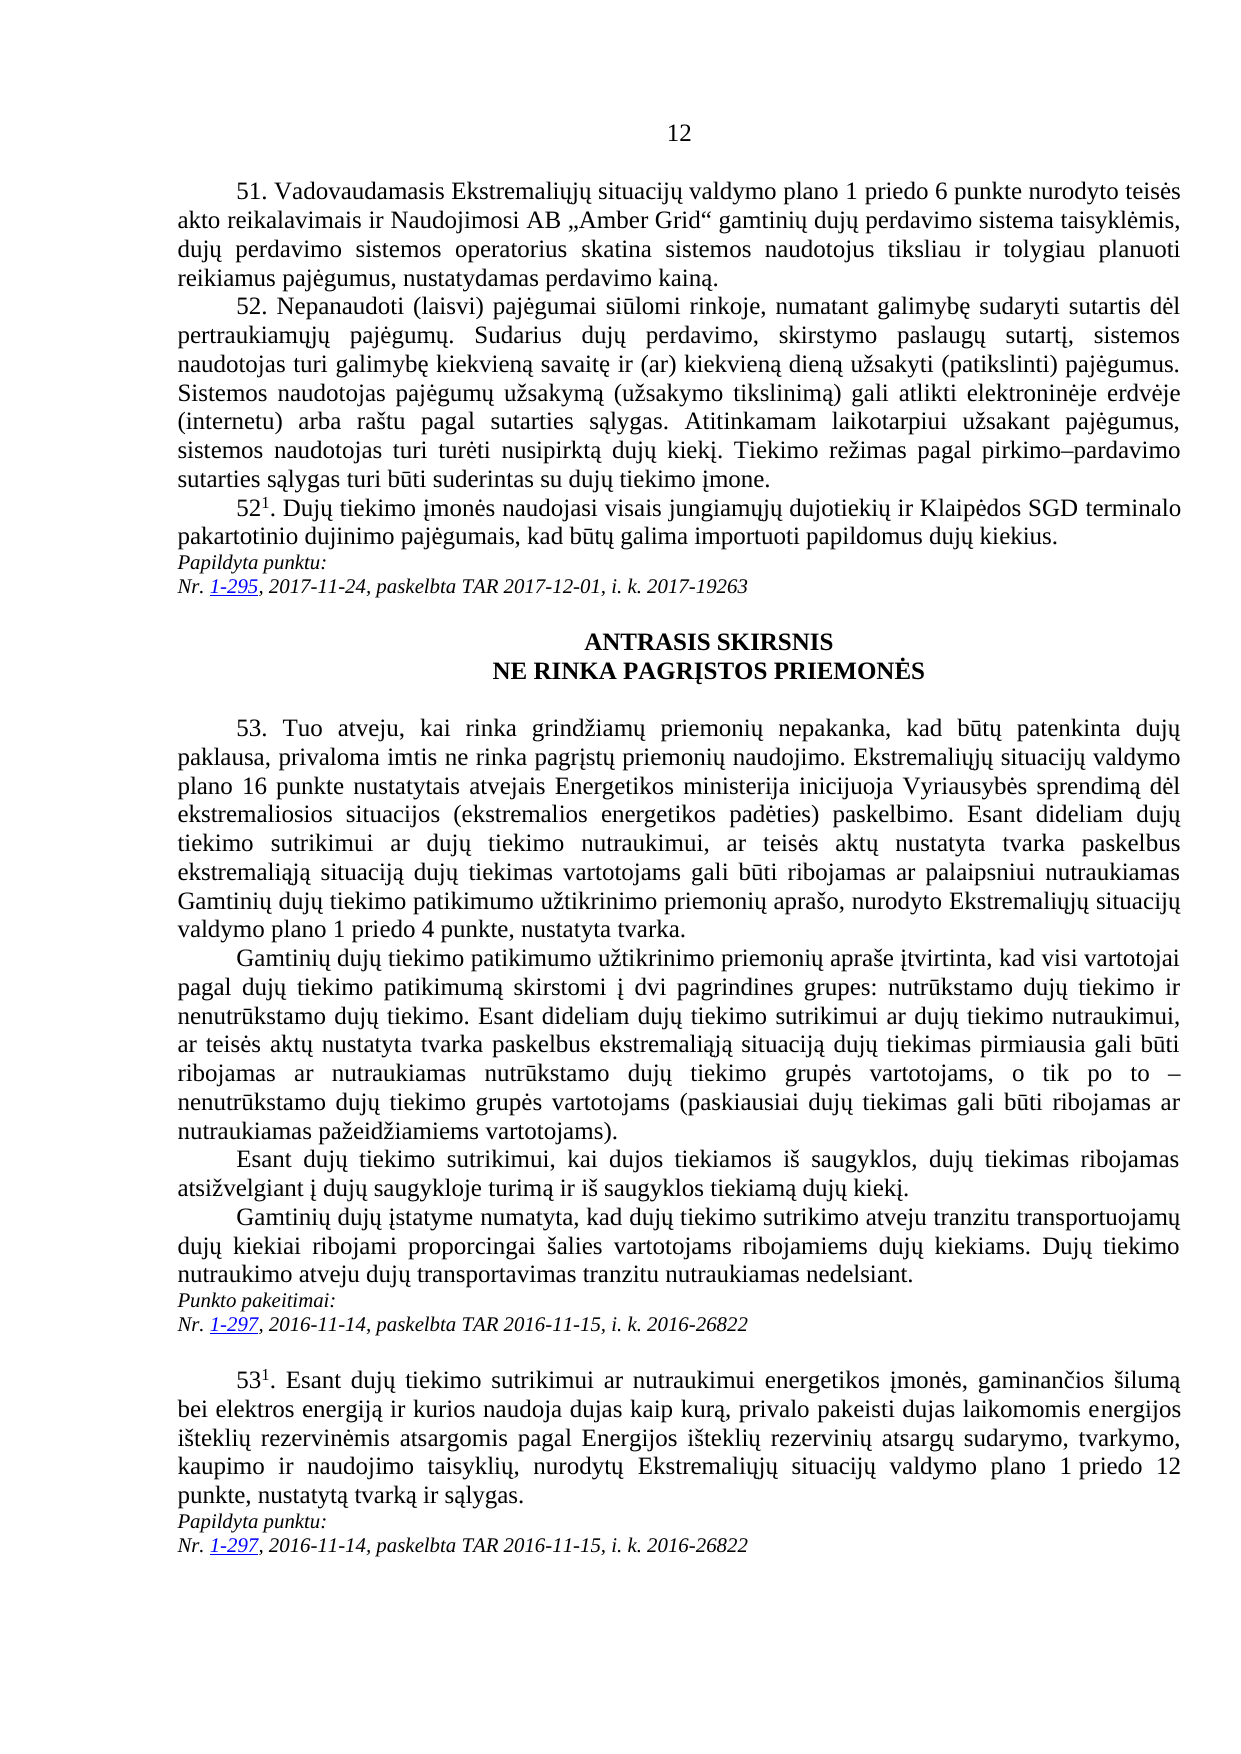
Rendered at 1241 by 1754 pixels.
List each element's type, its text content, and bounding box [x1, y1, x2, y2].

text NE RINKA PAGRĮSTOS PRIEMONĖS [177, 656, 1181, 684]
text Nr. 1-297, 2016-11-14, paskelbta TAR 2016-11-15, i. k. 2016-26822 [177, 1312, 1181, 1336]
text Gamtinių dujų įstatyme numatyta, kad dujų tiekimo sutrikimo atveju tranzitu transportuojamų dujų kiekiai ribojami proporcingai šalies vartotojams ribojamiems dujų kiekiams. Dujų tiekimo nutraukimo atveju dujų transportavimas tranzitu nutraukiamas nedelsiant. [177, 1202, 1181, 1288]
text Esant dujų tiekimo sutrikimui, kai dujos tiekiamos iš saugyklos, dujų tiekimas ribojamas atsižvelgiant į dujų saugykloje turimą ir iš saugyklos tiekiamą dujų kiekį. [177, 1144, 1181, 1202]
text 521. Dujų tiekimo įmonės naudojasi visais jungiamųjų dujotiekių ir Klaipėdos SGD terminalo pakartotinio dujinimo pajėgumais, kad būtų galima importuoti papildomus dujų kiekius. [177, 493, 1181, 550]
text Nr. 1-297, 2016-11-14, paskelbta TAR 2016-11-15, i. k. 2016-26822 [177, 1533, 1181, 1557]
text Papildyta punktu: [177, 1509, 1181, 1533]
text 53. Tuo atveju, kai rinka grindžiamų priemonių nepakanka, kad būtų patenkinta dujų paklausa, privaloma imtis ne rinka pagrįstų priemonių naudojimo. Ekstremaliųjų situacijų valdymo plano 16 punkte nustatytais atvejais Energetikos ministerija inicijuoja Vyriausybės sprendimą dėl ekstremaliosios situacijos (ekstremalios energetikos padėties) paskelbimo. Esant dideliam dujų tiekimo sutrikimui ar dujų tiekimo nutraukimui, ar teisės aktų nustatyta tvarka paskelbus ekstremaliąją situaciją dujų tiekimas vartotojams gali būti ribojamas ar palaipsniui nutraukiamas Gamtinių dujų tiekimo patikimumo užtikrinimo priemonių aprašo, nurodyto Ekstremaliųjų situacijų valdymo plano 1 priedo 4 punkte, nustatyta tvarka. [177, 713, 1181, 943]
text Punkto pakeitimai: [177, 1288, 1181, 1312]
text Gamtinių dujų tiekimo patikimumo užtikrinimo priemonių apraše įtvirtinta, kad visi vartotojai pagal dujų tiekimo patikimumą skirstomi į dvi pagrindines grupes: nutrūkstamo dujų tiekimo ir nenutrūkstamo dujų tiekimo. Esant dideliam dujų tiekimo sutrikimui ar dujų tiekimo nutraukimui, ar teisės aktų nustatyta tvarka paskelbus ekstremaliąją situaciją dujų tiekimas pirmiausia gali būti ribojamas ar nutraukiamas nutrūkstamo dujų tiekimo grupės vartotojams, o tik po to – nenutrūkstamo dujų tiekimo grupės vartotojams (paskiausiai dujų tiekimas gali būti ribojamas ar nutraukiamas pažeidžiamiems vartotojams). [177, 943, 1181, 1144]
text Nr. 1-295, 2017-11-24, paskelbta TAR 2017-12-01, i. k. 2017-19263 [177, 574, 1181, 598]
text 52. Nepanaudoti (laisvi) pajėgumai siūlomi rinkoje, numatant galimybę sudaryti sutartis dėl pertraukiamųjų pajėgumų. Sudarius dujų perdavimo, skirstymo paslaugų sutartį, sistemos naudotojas turi galimybę kiekvieną savaitę ir (ar) kiekvieną dieną užsakyti (patikslinti) pajėgumus. Sistemos naudotojas pajėgumų užsakymą (užsakymo tikslinimą) gali atlikti elektroninėje erdvėje (internetu) arba raštu pagal sutarties sąlygas. Atitinkamam laikotarpiui užsakant pajėgumus, sistemos naudotojas turi turėti nusipirktą dujų kiekį. Tiekimo režimas pagal pirkimo–pardavimo sutarties sąlygas turi būti suderintas su dujų tiekimo įmone. [177, 291, 1181, 493]
text ANTRASIS SKIRSNIS [177, 627, 1181, 656]
text Papildyta punktu: [177, 550, 1181, 574]
text 531. Esant dujų tiekimo sutrikimui ar nutraukimui energetikos įmonės, gaminančios šilumą bei elektros energiją ir kurios naudoja dujas kaip kurą, privalo pakeisti dujas laikomomis energijos išteklių rezervinėmis atsargomis pagal Energijos išteklių rezervinių atsargų sudarymo, tvarkymo, kaupimo ir naudojimo taisyklių, nurodytų Ekstremaliųjų situacijų valdymo plano 1 priedo 12 punkte, nustatytą tvarką ir sąlygas. [177, 1365, 1181, 1509]
text 51. Vadovaudamasis Ekstremaliųjų situacijų valdymo plano 1 priedo 6 punkte nurodyto teisės akto reikalavimais ir Naudojimosi AB „Amber Grid“ gamtinių dujų perdavimo sistema taisyklėmis, dujų perdavimo sistemos operatorius skatina sistemos naudotojus tiksliau ir tolygiau planuoti reikiamus pajėgumus, nustatydamas perdavimo kainą. [177, 176, 1181, 291]
